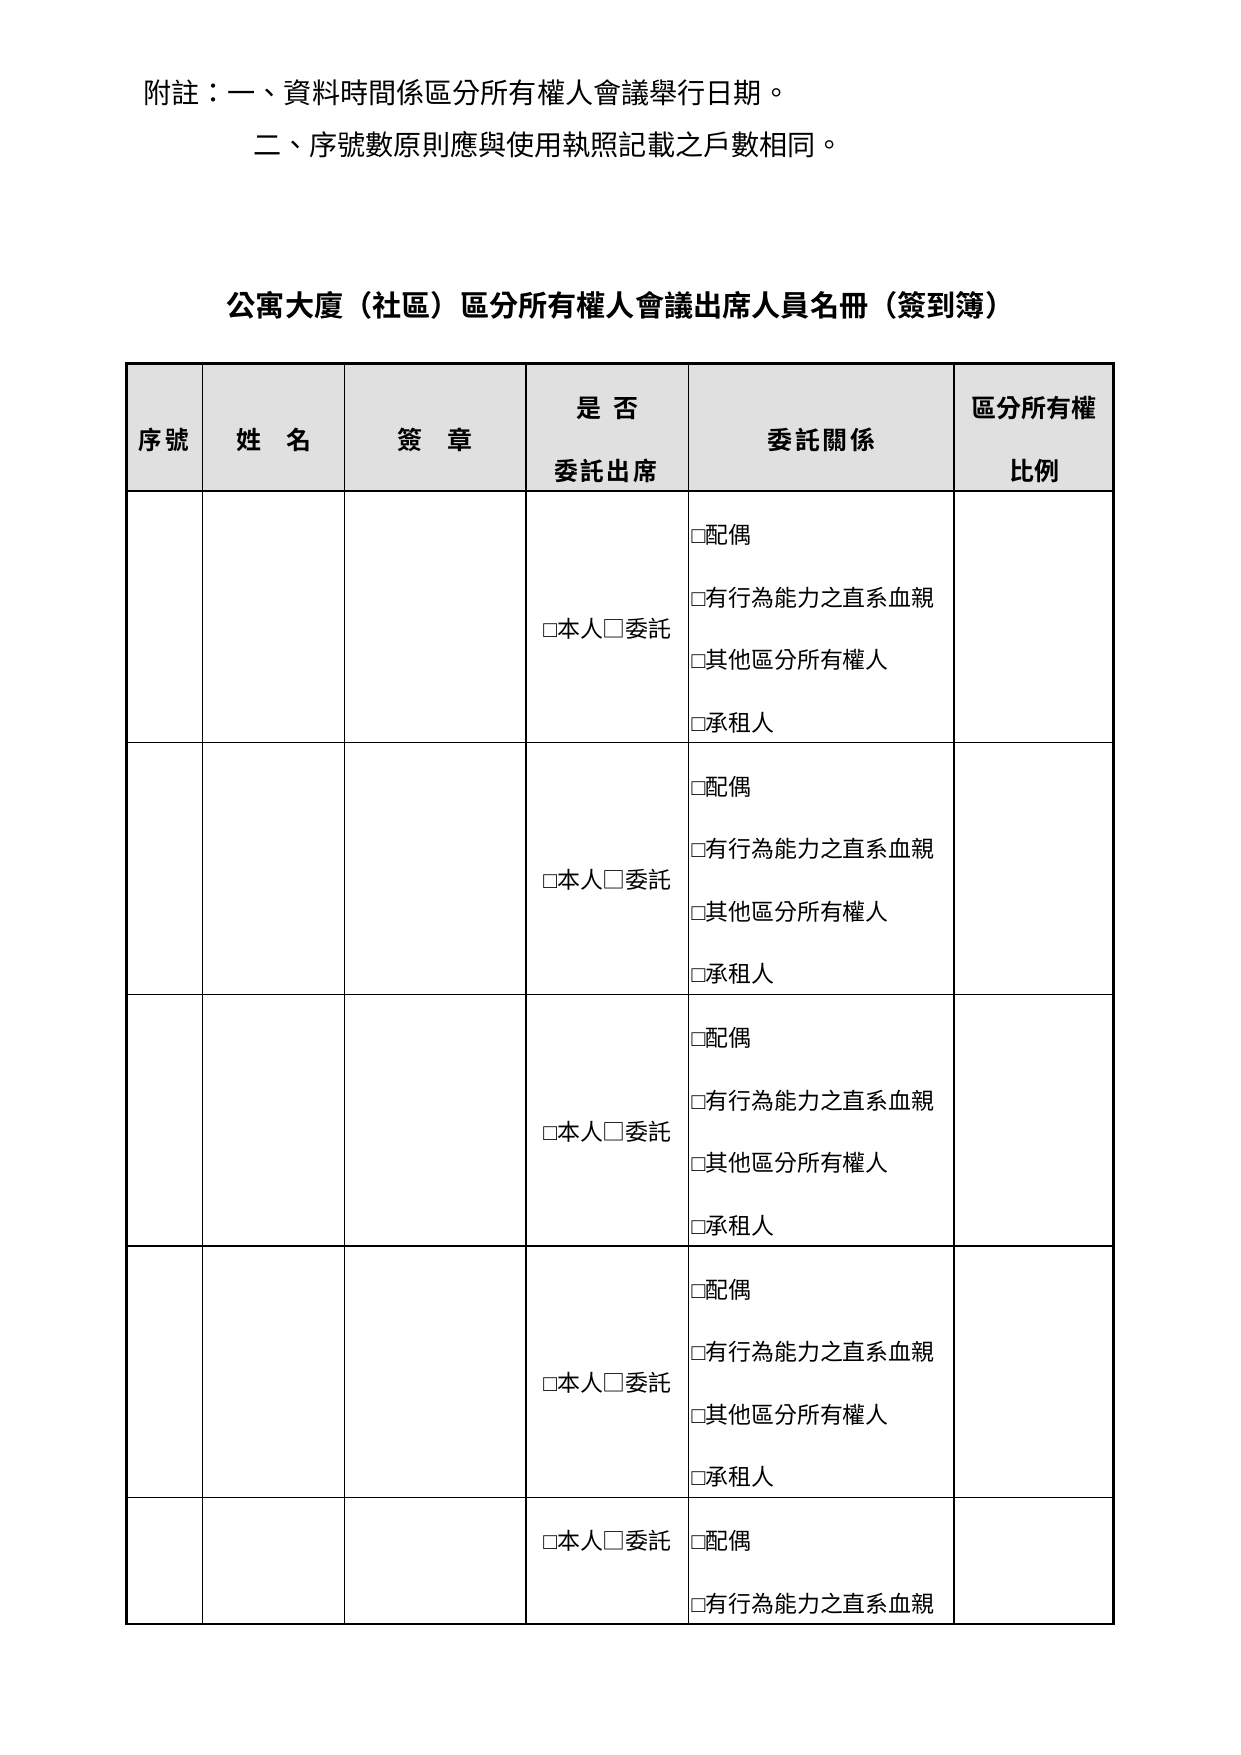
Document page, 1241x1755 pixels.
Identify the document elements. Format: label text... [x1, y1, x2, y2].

text 公寓大廈（社區）區分所有權人會議出席人員名冊（簽到簿） [118, 262, 1122, 325]
table_cell [203, 1498, 344, 1623]
table_cell □配偶 □有行為能力之直系血親 □其他區分所有權人 □承租人 [689, 995, 953, 1245]
table_cell [128, 1498, 202, 1623]
table_cell □本人□委託 [527, 492, 688, 742]
table_cell [955, 1498, 1112, 1623]
table_header 委託關係 [689, 365, 953, 490]
table_cell □本人□委託 [527, 1498, 688, 1623]
table_cell [345, 743, 525, 993]
table_cell [345, 995, 525, 1245]
table_header 區分所有權 比例 [955, 365, 1112, 490]
table_cell [128, 743, 202, 993]
table_cell [128, 995, 202, 1245]
table_cell [955, 492, 1112, 742]
table_cell [955, 743, 1112, 993]
table_cell [203, 743, 344, 993]
text 附註：一、資料時間係區分所有權人會議舉行日期。 [143, 77, 1122, 110]
table_cell [203, 995, 344, 1245]
table_header 簽 章 [345, 365, 525, 490]
table_cell [203, 492, 344, 742]
table_cell □配偶 □有行為能力之直系血親 □其他區分所有權人 □承租人 [689, 1247, 953, 1497]
table_cell [345, 1247, 525, 1497]
table_cell [203, 1247, 344, 1497]
text 二、序號數原則應與使用執照記載之戶數相同。 [118, 129, 1122, 162]
table_cell □配偶 □有行為能力之直系血親 [689, 1498, 953, 1623]
table_cell □本人□委託 [527, 743, 688, 993]
table_cell □配偶 □有行為能力之直系血親 □其他區分所有權人 □承租人 [689, 743, 953, 993]
table_cell [128, 1247, 202, 1497]
table_cell [955, 995, 1112, 1245]
table_cell □本人□委託 [527, 995, 688, 1245]
table_header 姓 名 [203, 365, 344, 490]
table_cell [128, 492, 202, 742]
table_header 是 否 委託出席 [527, 365, 688, 490]
table_cell [345, 1498, 525, 1623]
table_cell [345, 492, 525, 742]
table_cell [955, 1247, 1112, 1497]
table_cell □配偶 □有行為能力之直系血親 □其他區分所有權人 □承租人 [689, 492, 953, 742]
table_header 序號 [128, 365, 202, 490]
table_cell □本人□委託 [527, 1247, 688, 1497]
